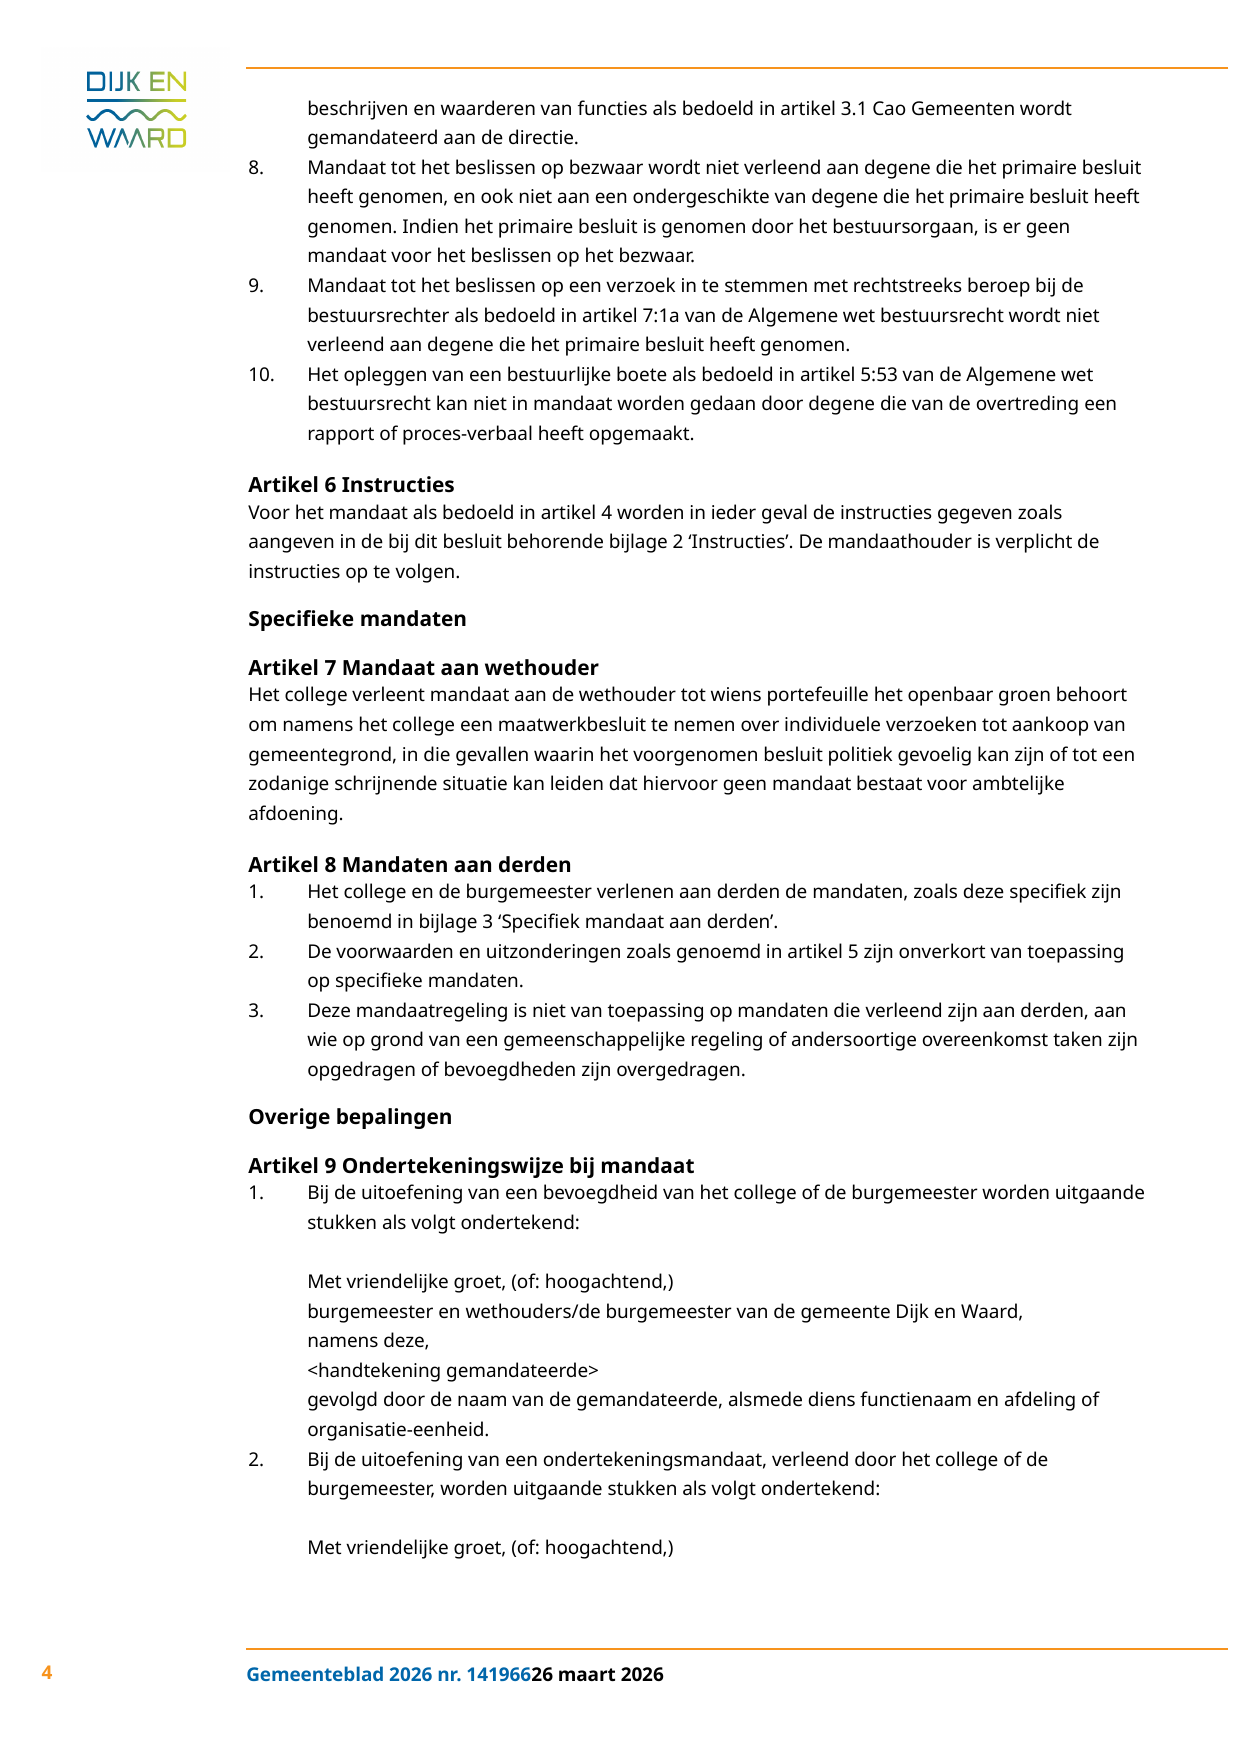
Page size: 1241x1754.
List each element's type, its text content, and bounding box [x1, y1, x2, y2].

list burgemeester en wethouders/de burgemeester van de gemeente Dijk en Waard, [248, 1298, 1152, 1324]
text Artikel 8 Mandaten aan derden [248, 850, 1152, 879]
list <handtekening gemandateerde> [248, 1357, 1152, 1383]
list Mandaat tot het beslissen op een verzoek in te stemmen met rechtstreeks beroep bij de bestuursrechter als bedoeld in artikel 7:1a van de Algemene wet bestuursrecht wordt niet verleend aan degene die het primaire besluit heeft genomen. [248, 272, 1152, 357]
list Met vriendelijke groet, (of: hoogachtend,) [248, 1268, 1152, 1294]
list Mandaat tot het beslissen op bezwaar wordt niet verleend aan degene die het primaire besluit heeft genomen, en ook niet aan een ondergeschikte van degene die het primaire besluit heeft genomen. Indien het primaire besluit is genomen door het bestuursorgaan, is er geen mandaat voor het beslissen op het bezwaar. [248, 154, 1152, 268]
picture [41, 47, 231, 172]
list Met vriendelijke groet, (of: hoogachtend,) [248, 1534, 1152, 1560]
list Bij de uitoefening van een ondertekeningsmandaat, verleend door het college of de burgemeester, worden uitgaande stukken als volgt ondertekend: [248, 1446, 1152, 1501]
list Het opleggen van een bestuurlijke boete als bedoeld in artikel 5:53 van de Algemene wet bestuursrecht kan niet in mandaat worden gedaan door degene die van de overtreding een rapport of proces-verbaal heeft opgemaakt. [248, 361, 1152, 446]
text Artikel 6 Instructies [248, 471, 1152, 499]
list Deze mandaatregeling is niet van toepassing op mandaten die verleend zijn aan derden, aan wie op grond van een gemeenschappelijke regeling of andersoortige overeenkomst taken zijn opgedragen of bevoegdheden zijn overgedragen. [248, 997, 1152, 1082]
text Artikel 9 Ondertekeningswijze bij mandaat [248, 1151, 1152, 1179]
list gevolgd door de naam van de gemandateerde, alsmede diens functienaam en afdeling of organisatie-eenheid. [248, 1387, 1152, 1442]
text Overige bepalingen [248, 1102, 1152, 1130]
text Het college verleent mandaat aan de wethouder tot wiens portefeuille het openbaar groen behoort om namens het college een maatwerkbesluit te nemen over individuele verzoeken tot aankoop van gemeentegrond, in die gevallen waarin het voorgenomen besluit politiek gevoelig kan zijn of tot een zodanige schrijnende situatie kan leiden dat hiervoor geen mandaat bestaat voor ambtelijke afdoening. [248, 682, 1152, 826]
text Artikel 7 Mandaat aan wethouder [248, 653, 1152, 682]
text Specifieke mandaten [248, 604, 1152, 632]
list namens deze, [248, 1327, 1152, 1353]
list De voorwaarden en uitzonderingen zoals genoemd in artikel 5 zijn onverkort van toepassing op specifieke mandaten. [248, 938, 1152, 993]
list Bij de uitoefening van een bevoegdheid van het college of de burgemeester worden uitgaande stukken als volgt ondertekend: [248, 1179, 1152, 1235]
text Voor het mandaat als bedoeld in artikel 4 worden in ieder geval de instructies gegeven zoals aangeven in de bij dit besluit behorende bijlage 2 ‘Instructies’. De mandaathouder is verplicht de instructies op te volgen. [248, 499, 1152, 584]
list Het college en de burgemeester verlenen aan derden de mandaten, zoals deze specifiek zijn benoemd in bijlage 3 ‘Specifiek mandaat aan derden’. [248, 879, 1152, 934]
list beschrijven en waarderen van functies als bedoeld in artikel 3.1 Cao Gemeenten wordt gemandateerd aan de directie. [248, 95, 1152, 150]
